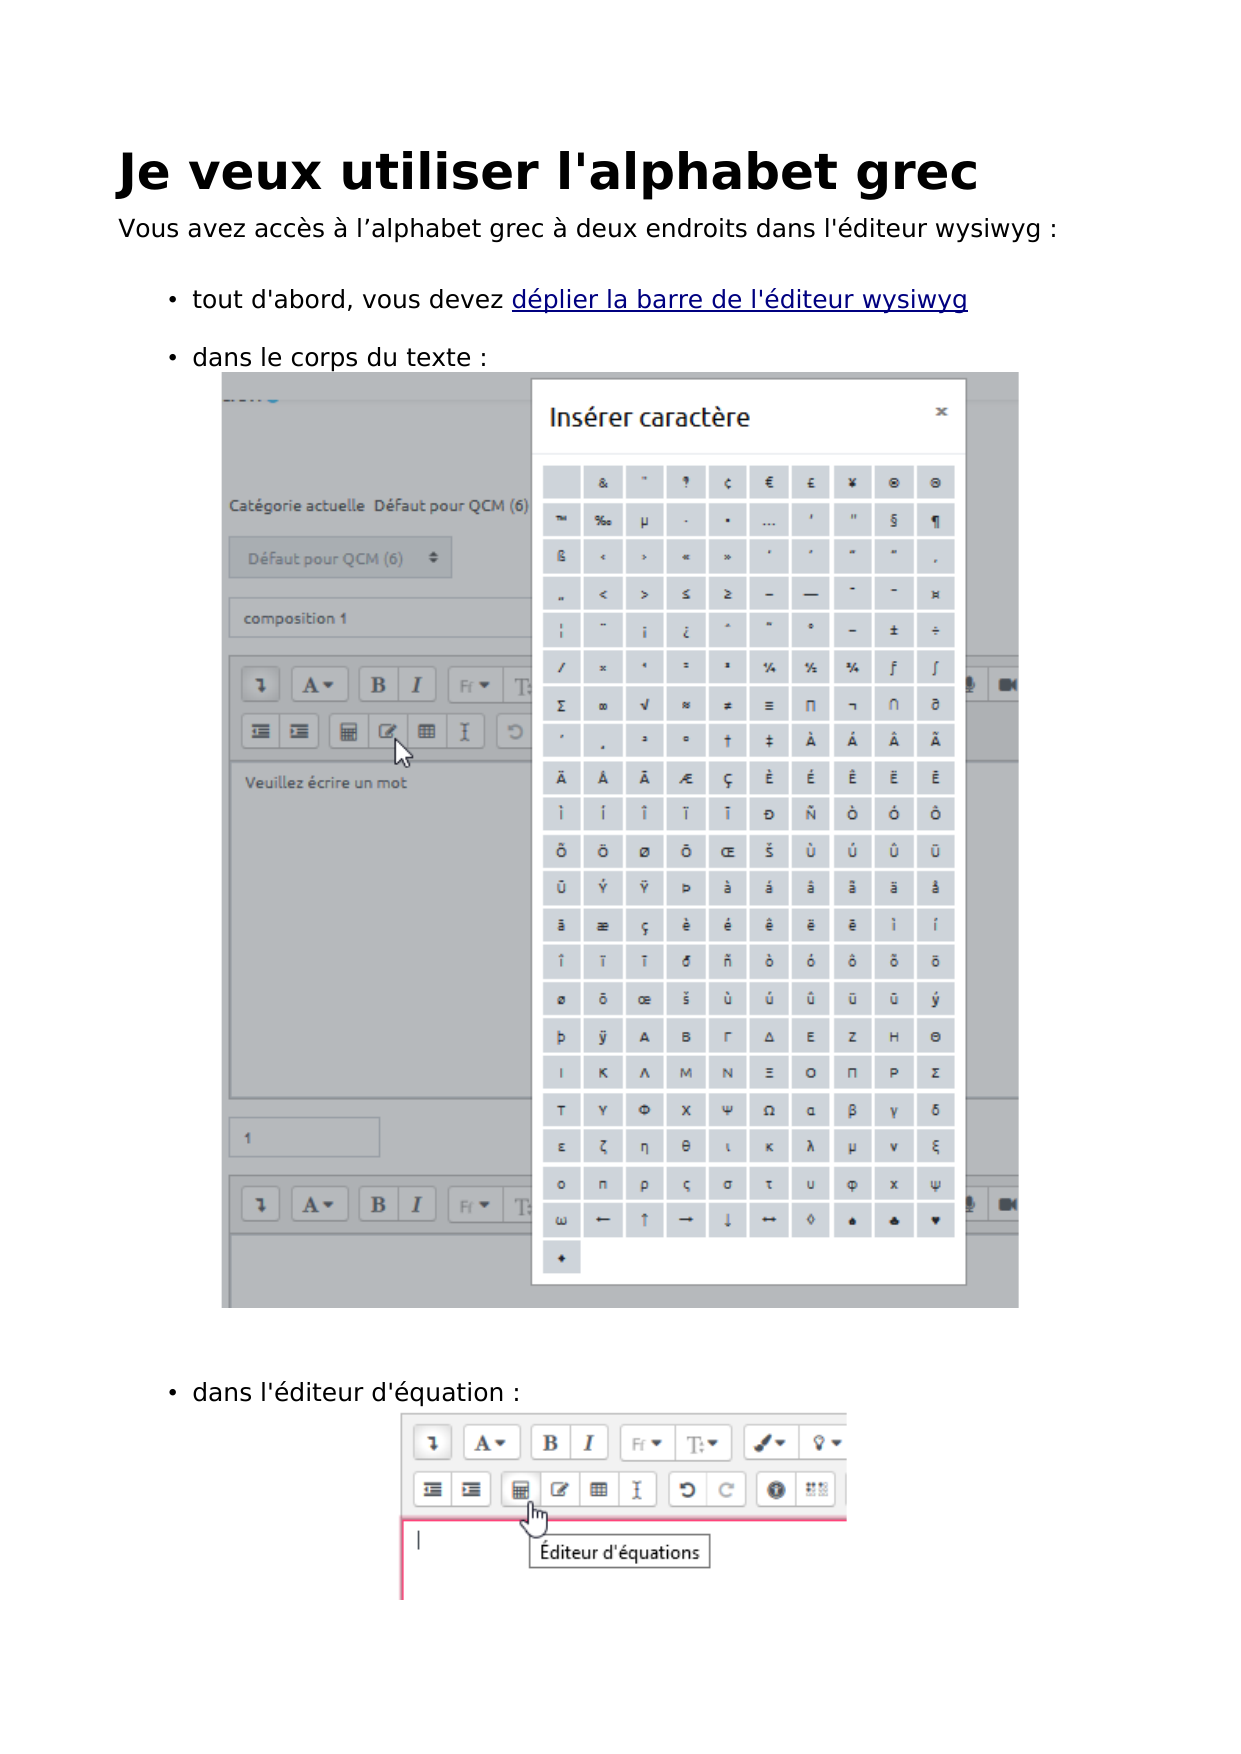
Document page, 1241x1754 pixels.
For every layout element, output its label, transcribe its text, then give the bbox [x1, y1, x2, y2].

list dans l'éditeur d'équation : [177, 1378, 1122, 1407]
list dans le corps du texte : [177, 344, 1122, 373]
picture [393, 1407, 847, 1600]
subtitle Je veux utiliser l'alphabet grec [118, 143, 1122, 201]
list tout d'abord, vous devez déplier la barre de l'éditeur wysiwyg [177, 285, 1122, 314]
text Vous avez accès à l’alphabet grec à deux endroits dans l'éditeur wysiwyg : [118, 214, 1122, 243]
picture [221, 372, 1019, 1308]
